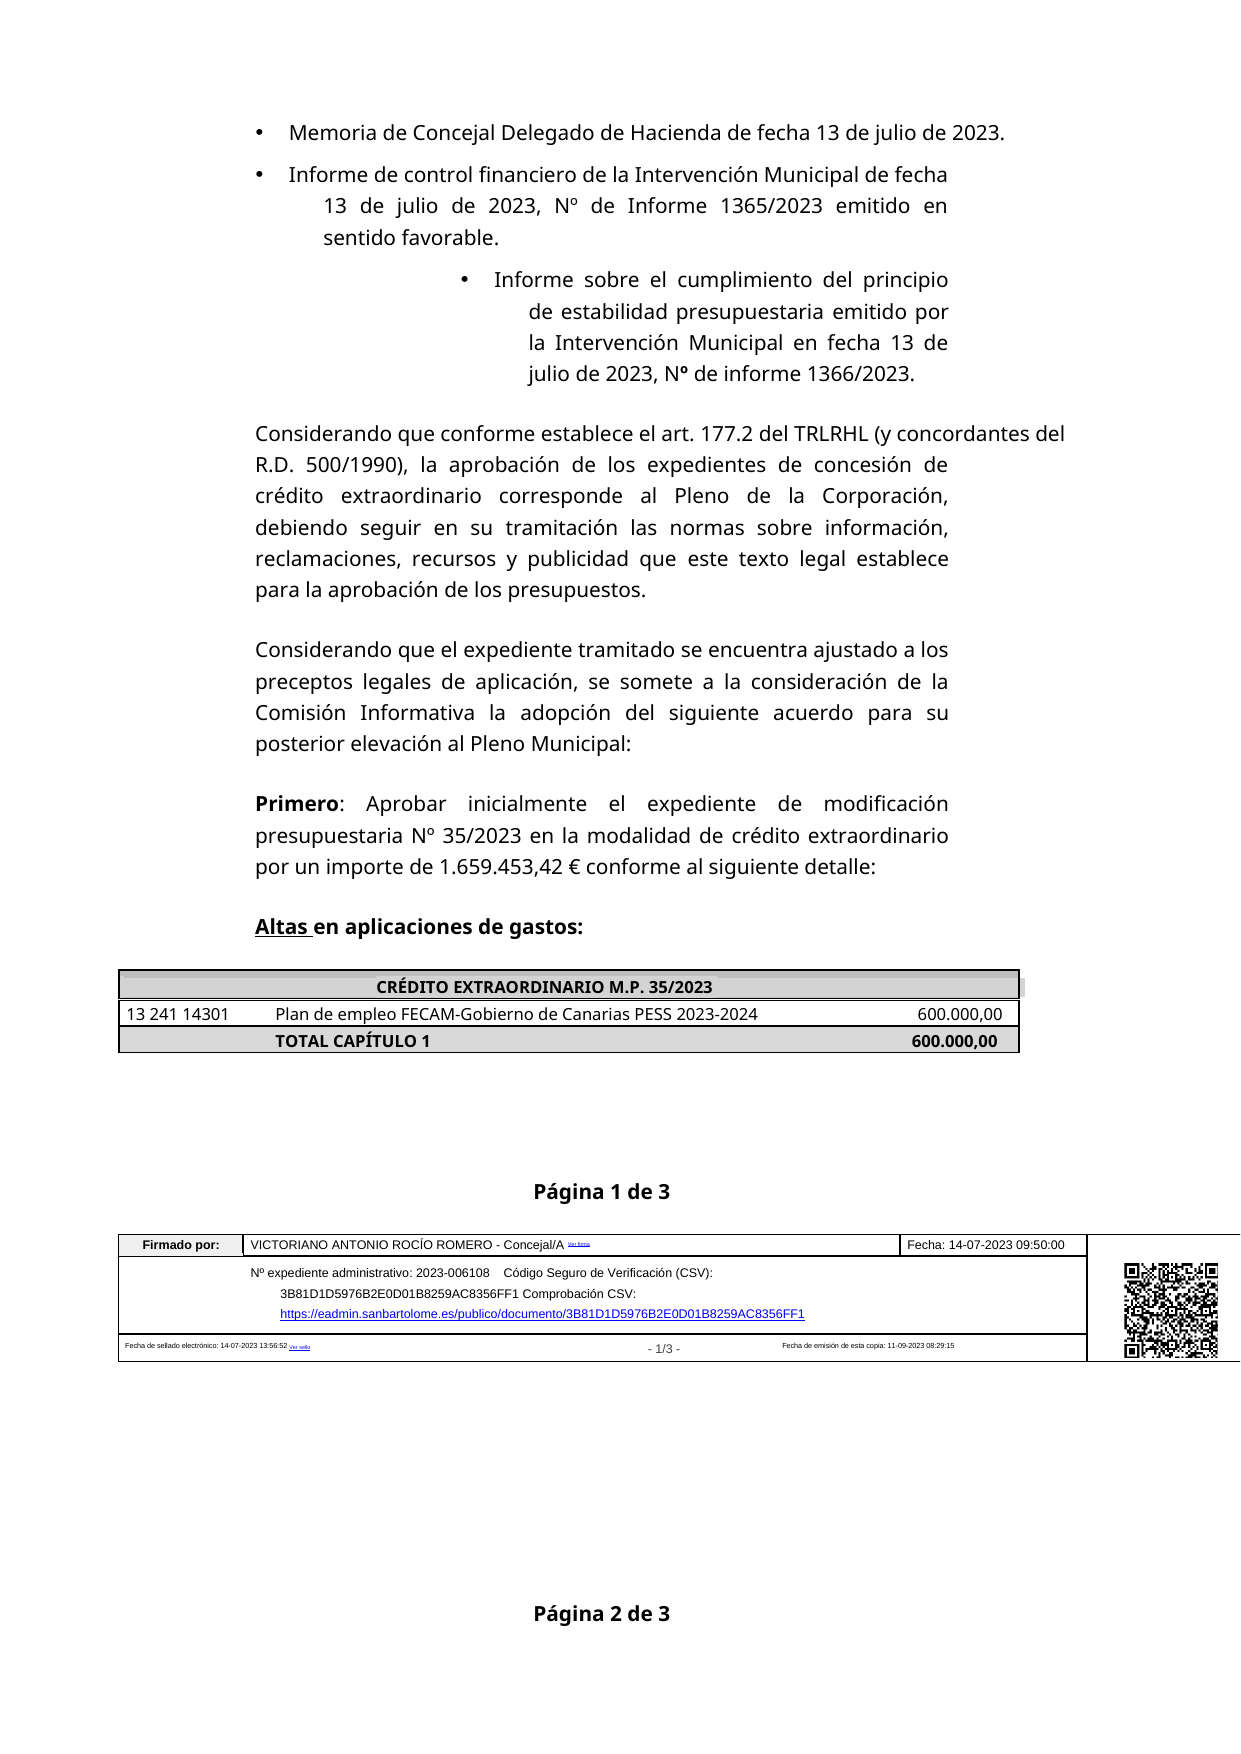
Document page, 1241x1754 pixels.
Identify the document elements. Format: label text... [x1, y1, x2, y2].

text R.D. 500/1990), la aprobación de los expedientes de concesión de crédito extraordinario corresponde al Pleno de la Corporación, debiendo seguir en su tramitación las normas sobre información, reclamaciones, recursos y publicidad que este texto legal establece para la aprobación de los presupuestos. [255, 450, 949, 603]
text Considerando que el expediente tramitado se encuentra ajustado a los preceptos legales de aplicación, se somete a la consideración de la Comisión Informativa la adopción del siguiente acuerdo para su posterior elevación al Pleno Municipal: [255, 636, 949, 758]
text Primero: Aprobar inicialmente el expediente de modificación presupuestaria Nº 35/2023 en la modalidad de crédito extraordinario por un importe de 1.659.453,42 € conforme al siguiente detalle: [255, 789, 949, 880]
text Considerando que conforme establece el art. 177.2 del TRLRHL (y concordantes del [255, 419, 1122, 448]
text Altas en aplicaciones de gastos: [255, 912, 1122, 940]
list Informe sobre el cumplimiento del principio de estabilidad presupuestaria emitido por la Intervención Municipal en fecha 13 de julio de 2023, Nº de informe 1366/2023. [461, 266, 949, 388]
list Informe de control financiero de la Intervención Municipal de fecha 13 de julio de 2023, Nº de Informe 1365/2023 emitido en sentido favorable. [255, 160, 948, 251]
table_cell Fecha de sellado electrónico: 14-07-2023 13:56:52 Ver sello - 1/3 - Fecha de emisión de esta copia: 11-09-2023 08:29:15 [119, 1335, 1086, 1361]
table_header [1088, 1235, 1240, 1361]
table_header VICTORIANO ANTONIO ROCÍO ROMERO - Concejal/A Ver firma [244, 1235, 899, 1255]
table_header CRÉDITO EXTRAORDINARIO M.P. 35/2023 [120, 971, 1018, 998]
list Memoria de Concejal Delegado de Hacienda de fecha 13 de julio de 2023. [255, 118, 1025, 147]
table_cell 13 241 14301 Plan de empleo FECAM-Gobierno de Canarias PESS 2023-2024 600.000,00 [120, 1001, 1018, 1025]
text Página 2 de 3 [118, 1599, 1085, 1628]
table_header Firmado por: [119, 1235, 242, 1253]
table_cell TOTAL CAPÍTULO 1 600.000,00 [120, 1027, 1018, 1052]
table_header Fecha: 14-07-2023 09:50:00 [901, 1235, 1086, 1255]
table_cell Nº expediente administrativo: 2023-006108 Código Seguro de Verificación (CSV): 3B81D1D5976B2E0D01B8259AC8356FF1 Comprobación CSV: https://eadmin.sanbartolome.es/publico/documento/3B81D1D5976B2E0D01B8259AC8356FF1 [119, 1257, 1086, 1333]
text Página 1 de 3 [118, 1177, 1085, 1206]
